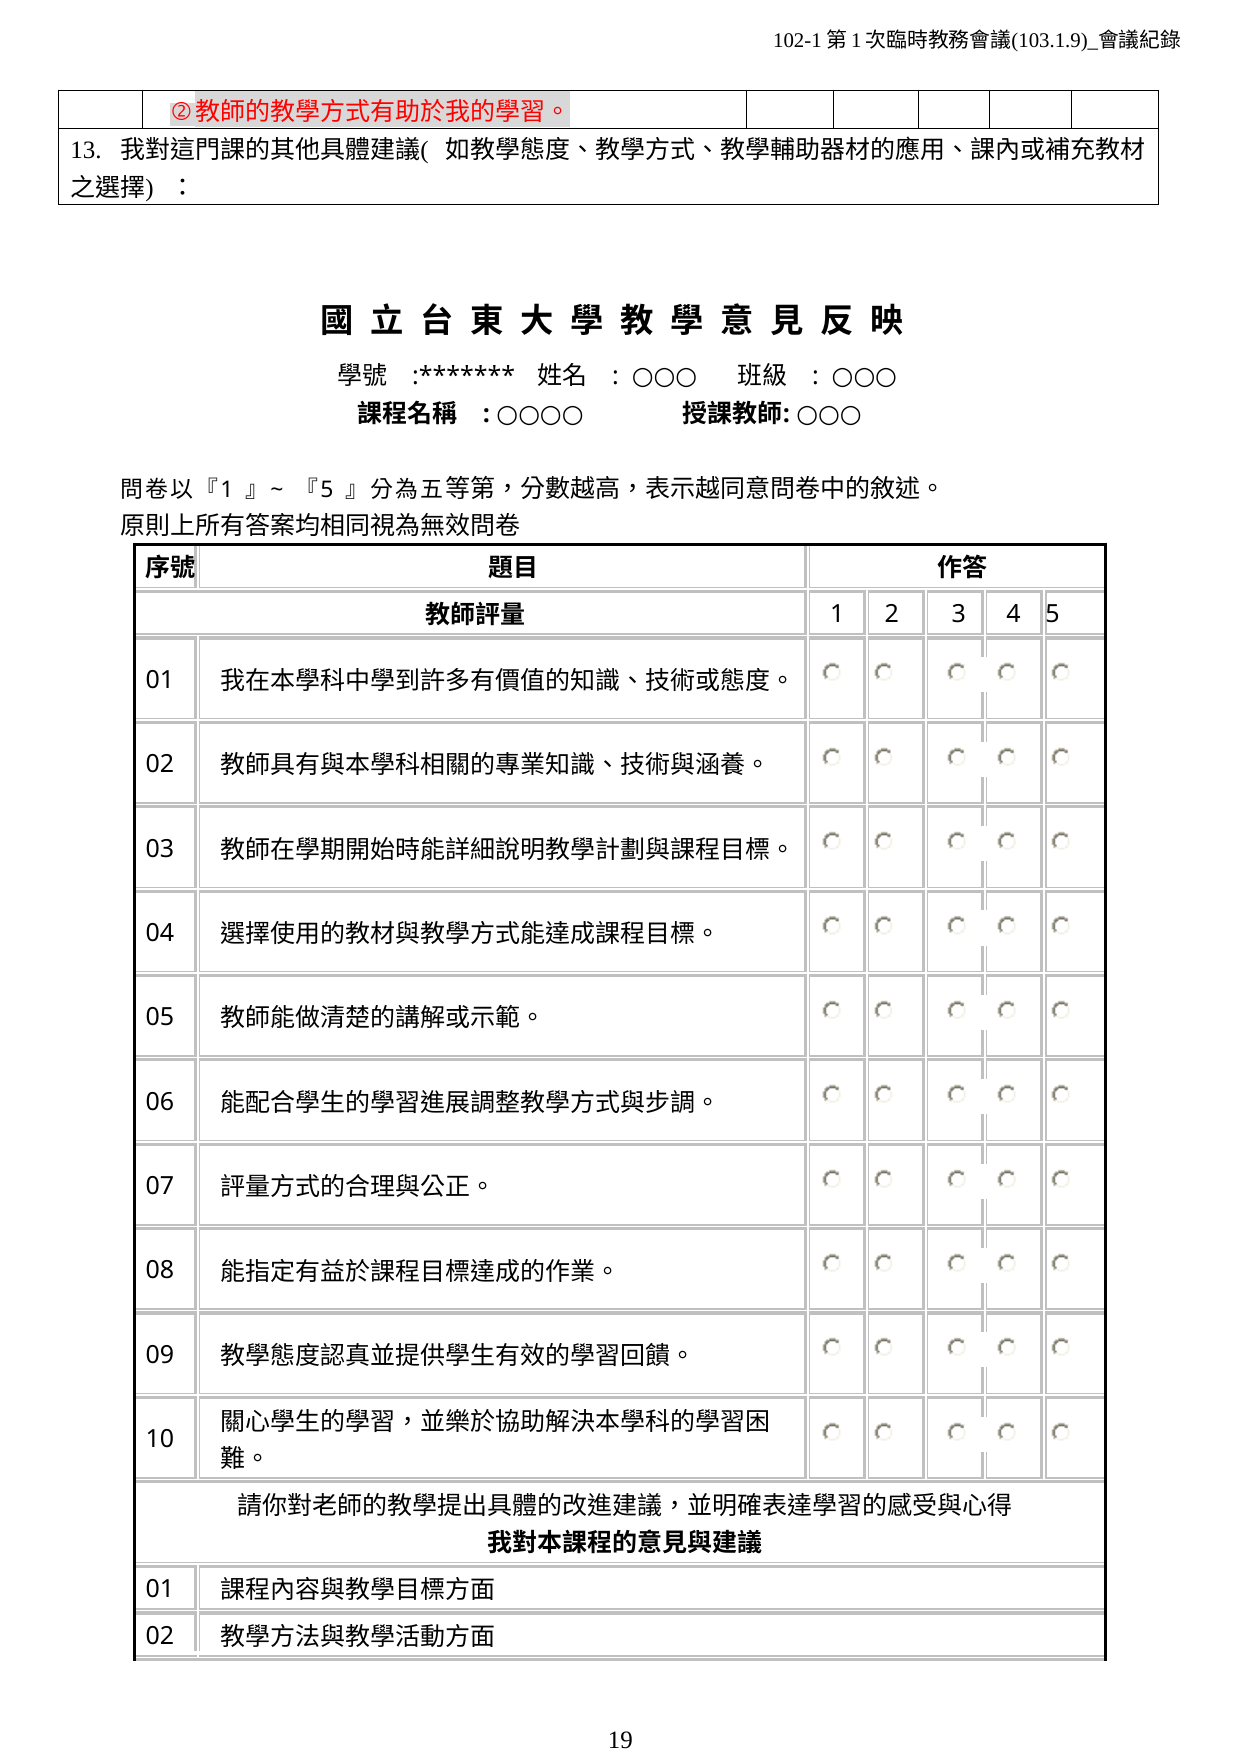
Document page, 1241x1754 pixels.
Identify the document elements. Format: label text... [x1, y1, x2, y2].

table_cell [1047, 724, 1104, 802]
table_cell [990, 91, 1071, 128]
table_cell [869, 1399, 922, 1477]
table_cell [869, 724, 922, 802]
table_cell 13.我對這門課的其他具體建議(如教學態度、教學方式、教學輔助器材的應用、課內或補充教材之選擇)： [59, 129, 1158, 204]
table_cell 05 [136, 977, 194, 1055]
table_cell 教師具有與本學科相關的專業知識、技術與涵養。 [200, 724, 804, 802]
table_cell 選擇使用的教材與教學方式能達成課程目標。 [200, 893, 804, 971]
table_cell 09 [136, 1315, 194, 1393]
table_cell 10 [136, 1399, 194, 1477]
table_cell [928, 1230, 981, 1308]
table_cell [1047, 893, 1104, 971]
table_cell 01 [136, 640, 194, 718]
table_cell [810, 1230, 863, 1308]
table_cell [810, 1061, 863, 1139]
table_cell [810, 808, 863, 886]
table_cell [987, 977, 1040, 1055]
table_cell [928, 808, 981, 886]
table_cell 4 [987, 593, 1040, 633]
table_cell [810, 893, 863, 971]
table_cell [987, 893, 1040, 971]
table_cell 能配合學生的學習進展調整教學方式與步調。 [200, 1061, 804, 1139]
table_cell 教學方法與教學活動方面 [197, 1608, 1104, 1655]
table_header 題目 [200, 546, 804, 586]
table_cell [810, 1315, 863, 1393]
table_cell 1 [810, 593, 863, 633]
table_cell 評量方式的合理與公正。 [200, 1146, 804, 1224]
table_cell [987, 1146, 1040, 1224]
table_cell 07 [136, 1146, 194, 1224]
table_cell [810, 1399, 863, 1477]
table_cell [1047, 1315, 1104, 1393]
table_cell 5 [1047, 593, 1104, 633]
table_cell [810, 1146, 863, 1224]
table_cell [834, 91, 918, 128]
table_cell 08 [136, 1230, 194, 1308]
table_cell [747, 91, 833, 128]
table_cell [869, 1315, 922, 1393]
table_cell [869, 640, 922, 718]
table_cell [810, 640, 863, 718]
table_cell [1047, 1230, 1104, 1308]
table_cell 04 [136, 893, 194, 971]
table_cell 03 [136, 808, 194, 886]
table_cell [869, 977, 922, 1055]
table_cell 我在本學科中學到許多有價值的知識、技術或態度。 [200, 640, 804, 718]
table_cell 關心學生的學習，並樂於協助解決本學科的學習困難。 [200, 1399, 804, 1477]
table_cell [987, 1061, 1040, 1139]
table_header 序號 [136, 546, 194, 586]
table_cell [869, 1230, 922, 1308]
table_cell [987, 808, 1040, 886]
table_cell [987, 1315, 1040, 1393]
text 學號 :******* 姓名 : ○○○ 班級 : ○○○ 課程名稱 : ○○○○ 授課教師: ○○○ [70, 355, 1170, 430]
table_cell 教師的教學方式有助於我的學習。 [143, 91, 746, 128]
table_cell [928, 1315, 981, 1393]
table_cell [987, 640, 1040, 718]
table_cell [987, 724, 1040, 802]
text 國立台東大學教學意見反映 [70, 280, 1170, 355]
table_cell [928, 724, 981, 802]
table_cell [1047, 640, 1104, 718]
table_cell [919, 91, 989, 128]
table_cell [928, 640, 981, 718]
table_cell 01 [136, 1568, 194, 1608]
table_cell [1047, 1146, 1104, 1224]
table_cell [1047, 808, 1104, 886]
table_header 作答 [810, 546, 1104, 586]
table_cell [1072, 91, 1158, 128]
table_cell [869, 893, 922, 971]
table_cell [928, 1061, 981, 1139]
table_cell [810, 724, 863, 802]
table_cell 教師評量 [136, 593, 804, 633]
table_cell 能指定有益於課程目標達成的作業。 [200, 1230, 804, 1308]
table_cell [928, 977, 981, 1055]
table_cell 教師能做清楚的講解或示範。 [200, 977, 804, 1055]
table_cell 請你對老師的教學提出具體的改進建議，並明確表達學習的感受與心得 我對本課程的意見與建議 [136, 1483, 1104, 1561]
text 問卷以『1』~『5』分為五等第，分數越高，表示越同意問卷中的敘述。 原則上所有答案均相同視為無效問卷 [70, 430, 1170, 543]
table_cell [987, 1399, 1040, 1477]
table_cell [1047, 1061, 1104, 1139]
table_cell [869, 1146, 922, 1224]
table_cell 課程內容與教學目標方面 [200, 1568, 1104, 1608]
table_cell 教師在學期開始時能詳細說明教學計劃與課程目標。 [200, 808, 804, 886]
table_cell [928, 1146, 981, 1224]
table_cell [928, 893, 981, 971]
table_cell [869, 1061, 922, 1139]
table_cell [928, 1399, 981, 1477]
table_cell 02 [136, 1615, 197, 1655]
table_cell 3 [928, 593, 981, 633]
table_cell [1047, 977, 1104, 1055]
table_cell [869, 808, 922, 886]
table_cell [1047, 1399, 1104, 1477]
table_cell 02 [136, 724, 194, 802]
table_cell [987, 1230, 1040, 1308]
table_cell 2 [869, 593, 922, 633]
table_cell 06 [136, 1061, 194, 1139]
table_cell [59, 91, 142, 128]
table_cell [810, 977, 863, 1055]
table_cell 教學態度認真並提供學生有效的學習回饋。 [200, 1315, 804, 1393]
